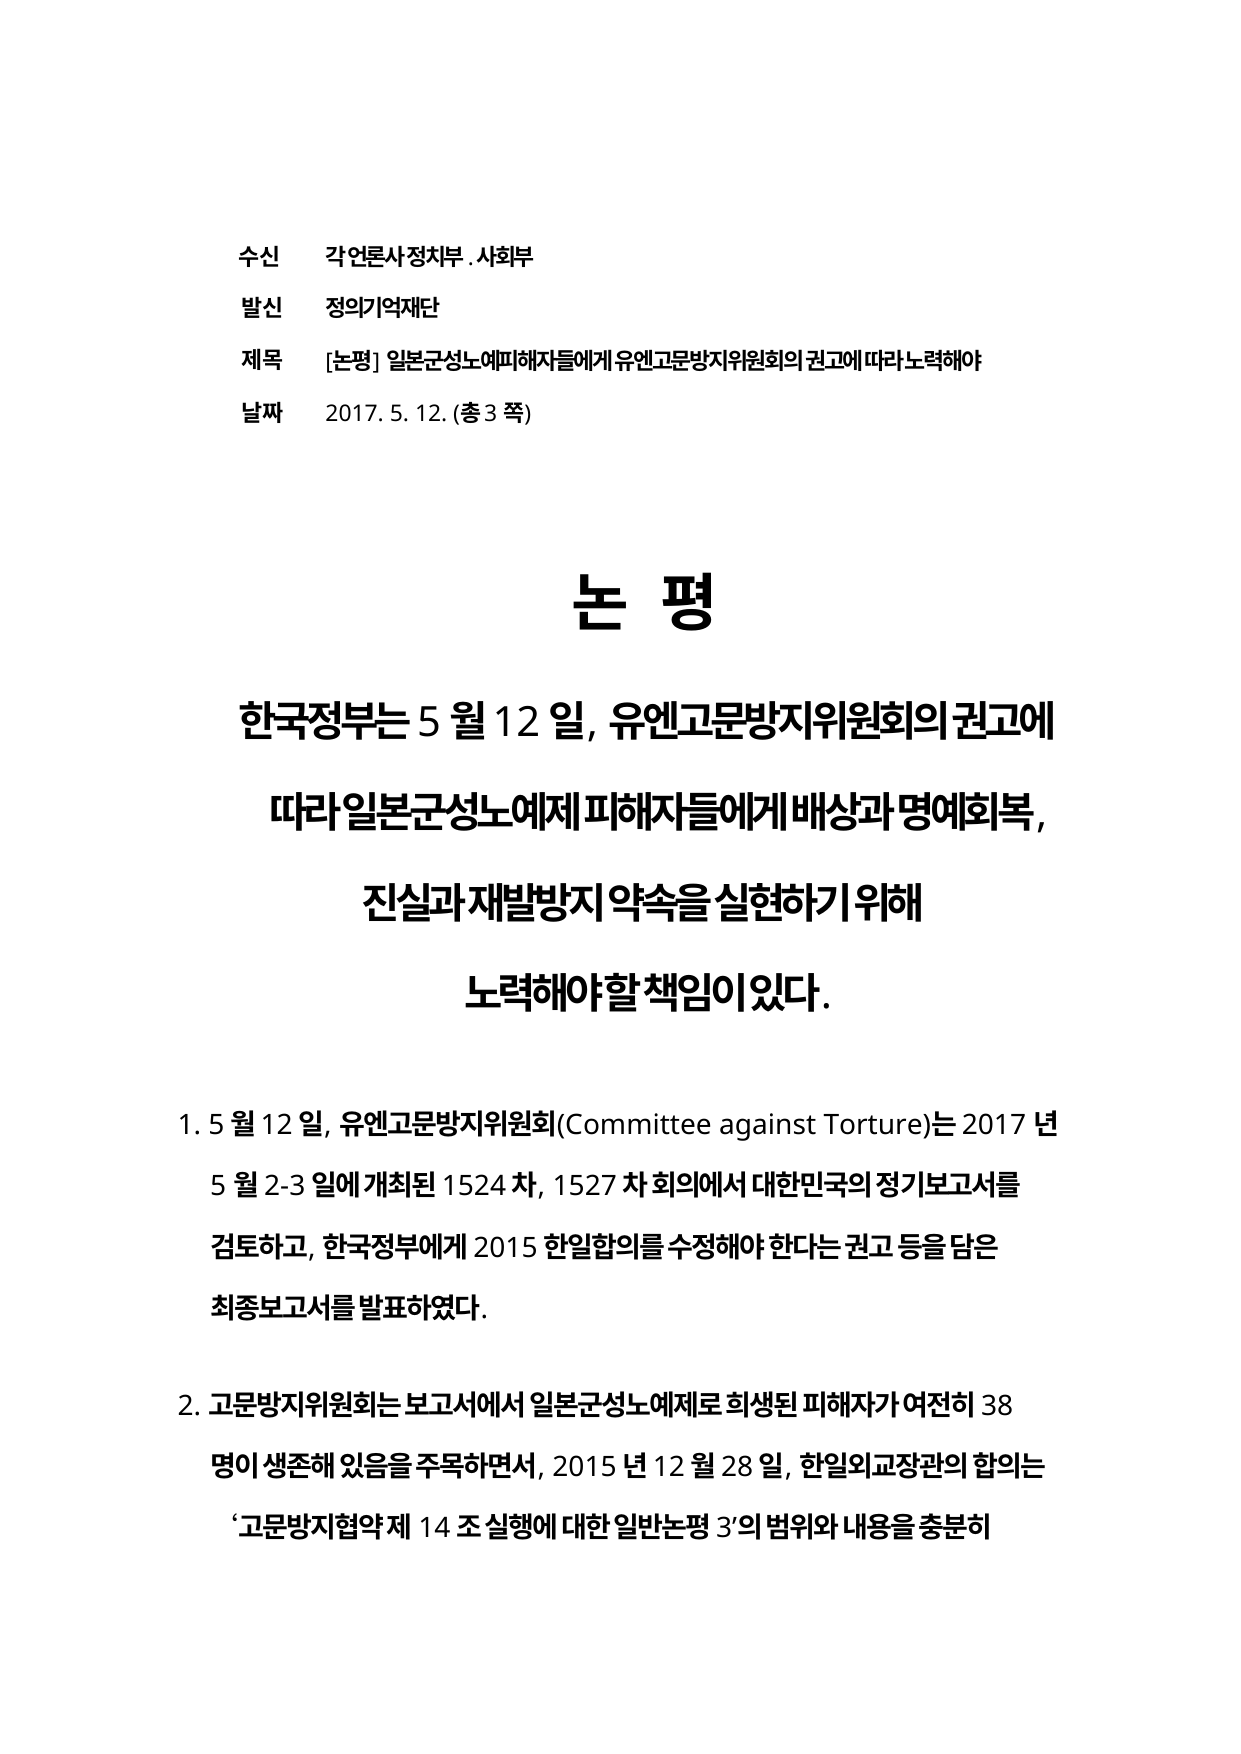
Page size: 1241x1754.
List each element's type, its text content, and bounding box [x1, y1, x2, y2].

table_cell 논평 [204, 550, 1085, 682]
table_cell 날 짜 [204, 392, 322, 444]
table_cell 제 목 [204, 340, 322, 392]
table_cell 정의기억재단 [322, 287, 1085, 339]
text 2. 고문방지위원회는 보고서에서 일본군성노예제로 희생된 피해자가 여전히 38명이 생존해 있음을 주목하면서, 2015년 12월 28일, 한일외교장관의 합의는 ‘고문방지협약 제14조 실행에 대한 일반논평 3’의 범위와 내용을 충분히 [177, 1383, 1063, 1546]
table_cell [논평] 일본군성노예피해자들에게 유엔고문방지위원회의 권고에 따라 노력해야 [322, 340, 1085, 392]
table_cell [204, 444, 1085, 550]
table_header 한국정부는 5월 12일, 유엔고문방지위원회의 권고에 따라 일본군성노예제 피해자들에게 배상과 명예회복, 진실과 재발방지 약속을 실현하기 위해 노력해야 할 책임이 있다. [207, 685, 1088, 1036]
text 1. 5월 12일, 유엔고문방지위원회(Committee against Torture)는 2017 년 5 월 2-3일에 개최된 1524차, 1527차 회의에서 대한민국의 정기보고서를 검토하고, 한국정부에게 2015한일합의를 수정해야 한다는 권고 등을 담은 최종보고서를 발표하였다. [177, 1102, 1063, 1326]
table_header 각 언론사 정치부․사회부 [322, 236, 1085, 287]
table_cell 2017. 5. 12. (총 3 쪽) [322, 392, 1085, 444]
table_header 수 신 [204, 236, 322, 287]
table_cell 발 신 [204, 287, 322, 339]
